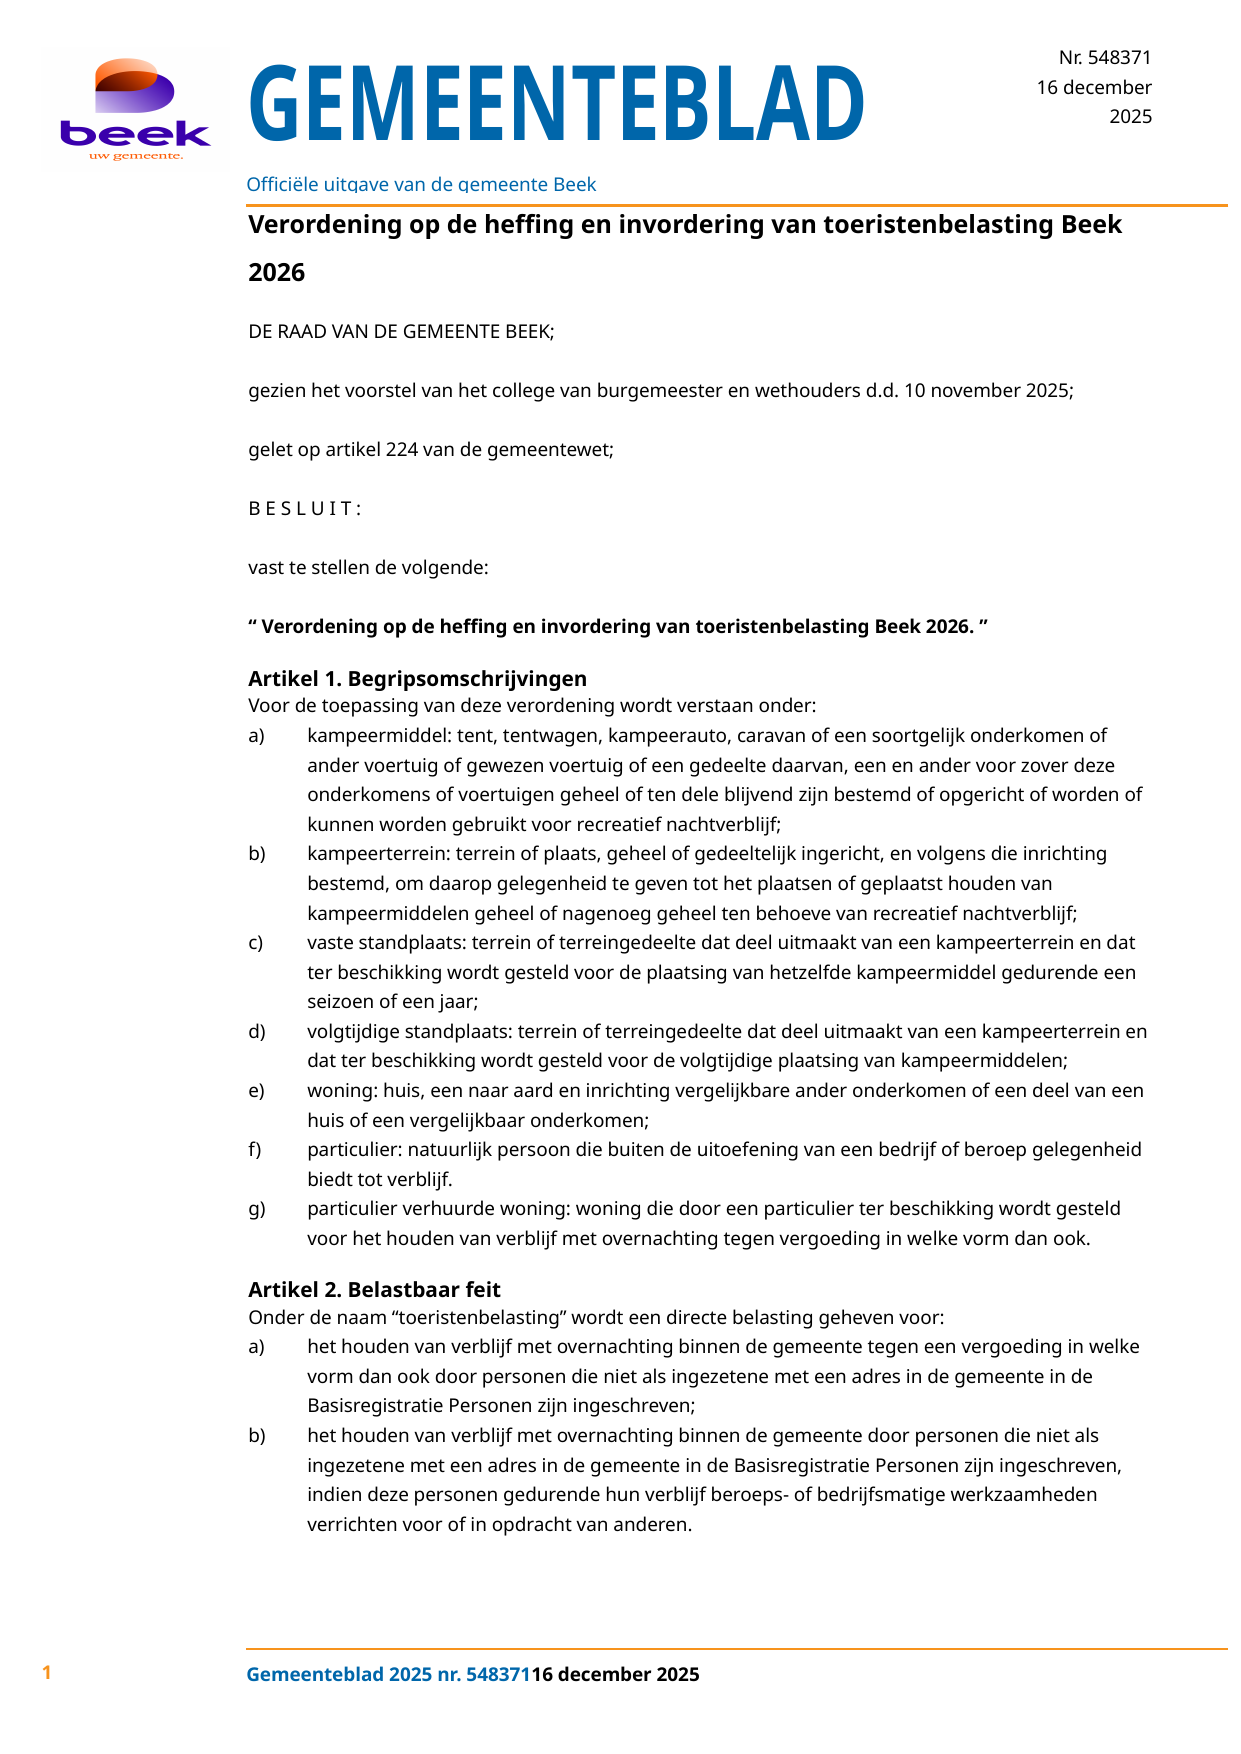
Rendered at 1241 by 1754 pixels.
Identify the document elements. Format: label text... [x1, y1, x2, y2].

text DE RAAD VAN DE GEMEENTE BEEK; [248, 318, 1152, 344]
text gezien het voorstel van het college van burgemeester en wethouders d.d. 10 november 2025; [248, 377, 1152, 403]
text Artikel 1. Begripsomschrijvingen [248, 664, 1152, 693]
text Voor de toepassing van deze verordening wordt verstaan onder: [248, 693, 1152, 718]
list particulier verhuurde woning: woning die door een particulier ter beschikking wordt gesteld voor het houden van verblijf met overnachting tegen vergoeding in welke vorm dan ook. [248, 1196, 1152, 1251]
list het houden van verblijf met overnachting binnen de gemeente tegen een vergoeding in welke vorm dan ook door personen die niet als ingezetene met een adres in de gemeente in de Basisregistratie Personen zijn ingeschreven; [248, 1333, 1152, 1418]
list woning: huis, een naar aard en inrichting vergelijkbare ander onderkomen of een deel van een huis of een vergelijkbaar onderkomen; [248, 1077, 1152, 1132]
text Artikel 2. Belastbaar feit [248, 1276, 1152, 1304]
text vast te stellen de volgende: [248, 554, 1152, 580]
list particulier: natuurlijk persoon die buiten de uitoefening van een bedrijf of beroep gelegenheid biedt tot verblijf. [248, 1136, 1152, 1192]
picture [41, 47, 231, 172]
text gelet op artikel 224 van de gemeentewet; [248, 436, 1152, 462]
text Verordening op de heffing en invordering van toeristenbelasting Beek 2026 [248, 207, 1152, 288]
list kampeerterrein: terrein of plaats, geheel of gedeeltelijk ingericht, en volgens die inrichting bestemd, om daarop gelegenheid te geven tot het plaatsen of geplaatst houden van kampeermiddelen geheel of nagenoeg geheel ten behoeve van recreatief nachtverblijf; [248, 841, 1152, 925]
list het houden van verblijf met overnachting binnen de gemeente door personen die niet als ingezetene met een adres in de gemeente in de Basisregistratie Personen zijn ingeschreven, indien deze personen gedurende hun verblijf beroeps- of bedrijfsmatige werkzaamheden verrichten voor of in opdracht van anderen. [248, 1422, 1152, 1537]
list vaste standplaats: terrein of terreingedeelte dat deel uitmaakt van een kampeerterrein en dat ter beschikking wordt gesteld voor de plaatsing van hetzelfde kampeermiddel gedurende een seizoen of een jaar; [248, 929, 1152, 1014]
text “ Verordening op de heffing en invordering van toeristenbelasting Beek 2026. ” [248, 614, 1152, 639]
text B E S L U I T : [248, 495, 1152, 521]
list kampeermiddel: tent, tentwagen, kampeerauto, caravan of een soortgelijk onderkomen of ander voertuig of gewezen voertuig of een gedeelte daarvan, een en ander voor zover deze onderkomens of voertuigen geheel of ten dele blijvend zijn bestemd of opgericht of worden of kunnen worden gebruikt voor recreatief nachtverblijf; [248, 722, 1152, 837]
list volgtijdige standplaats: terrein of terreingedeelte dat deel uitmaakt van een kampeerterrein en dat ter beschikking wordt gesteld voor de volgtijdige plaatsing van kampeermiddelen; [248, 1018, 1152, 1073]
text Onder de naam “toeristenbelasting” wordt een directe belasting geheven voor: [248, 1304, 1152, 1330]
